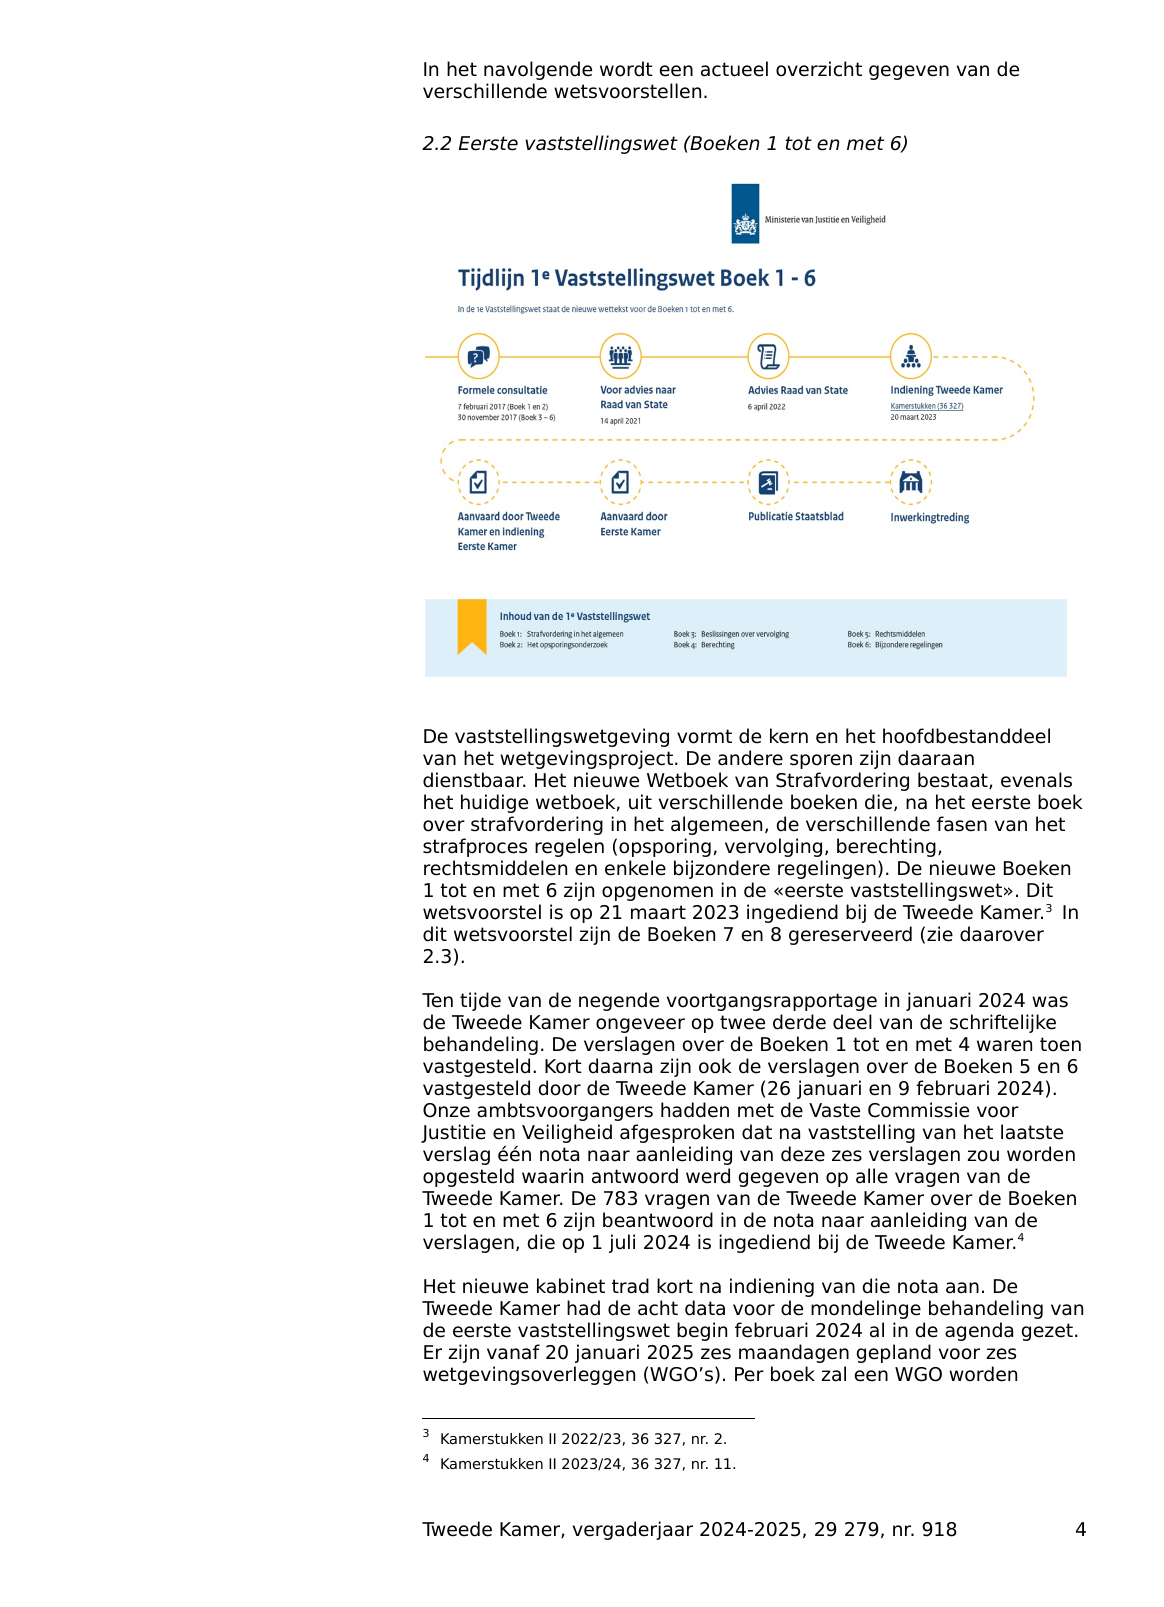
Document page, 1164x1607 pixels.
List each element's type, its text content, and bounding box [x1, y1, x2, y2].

text Kamerstukken II 2022/23, 36 327, nr. 2. [422, 1427, 1087, 1449]
text De vaststellingswetgeving vormt de kern en het hoofdbestanddeel van het wetgevingsproject. De andere sporen zijn daaraan dienstbaar. Het nieuwe Wetboek van Strafvordering bestaat, evenals het huidige wetboek, uit verschillende boeken die, na het eerste boek over strafvordering in het algemeen, de verschillende fasen van het strafproces regelen (opsporing, vervolging, berechting, rechtsmiddelen en enkele bijzondere regelingen). De nieuwe Boeken 1 tot en met 6 zijn opgenomen in de «eerste vaststellingswet». Dit wetsvoorstel is op 21 maart 2023 ingediend bij de Tweede Kamer. In dit wetsvoorstel zijn de Boeken 7 en 8 gereserveerd (zie daarover 2.3). [422, 726, 1087, 968]
text Het nieuwe kabinet trad kort na indiening van die nota aan. De Tweede Kamer had de acht data voor de mondelinge behandeling van de eerste vaststellingswet begin februari 2024 al in de agenda gezet. Er zijn vanaf 20 januari 2025 zes maandagen gepland voor zes wetgevingsoverleggen (WGO’s). Per boek zal een WGO worden [422, 1276, 1087, 1386]
picture [422, 180, 1072, 682]
subtitle 2.2 Eerste vaststellingswet (Boeken 1 tot en met 6) [422, 133, 1087, 155]
text In het navolgende wordt een actueel overzicht gegeven van de verschillende wetsvoorstellen. [422, 59, 1087, 103]
text Ten tijde van de negende voortgangsrapportage in januari 2024 was de Tweede Kamer ongeveer op twee derde deel van de schriftelijke behandeling. De verslagen over de Boeken 1 tot en met 4 waren toen vastgesteld. Kort daarna zijn ook de verslagen over de Boeken 5 en 6 vastgesteld door de Tweede Kamer (26 januari en 9 februari 2024). Onze ambtsvoorgangers hadden met de Vaste Commissie voor Justitie en Veiligheid afgesproken dat na vaststelling van het laatste verslag één nota naar aanleiding van deze zes verslagen zou worden opgesteld waarin antwoord werd gegeven op alle vragen van de Tweede Kamer. De 783 vragen van de Tweede Kamer over de Boeken 1 tot en met 6 zijn beantwoord in de nota naar aanleiding van de verslagen, die op 1 juli 2024 is ingediend bij de Tweede Kamer. [422, 990, 1087, 1254]
text Kamerstukken II 2023/24, 36 327, nr. 11. [422, 1452, 1087, 1474]
